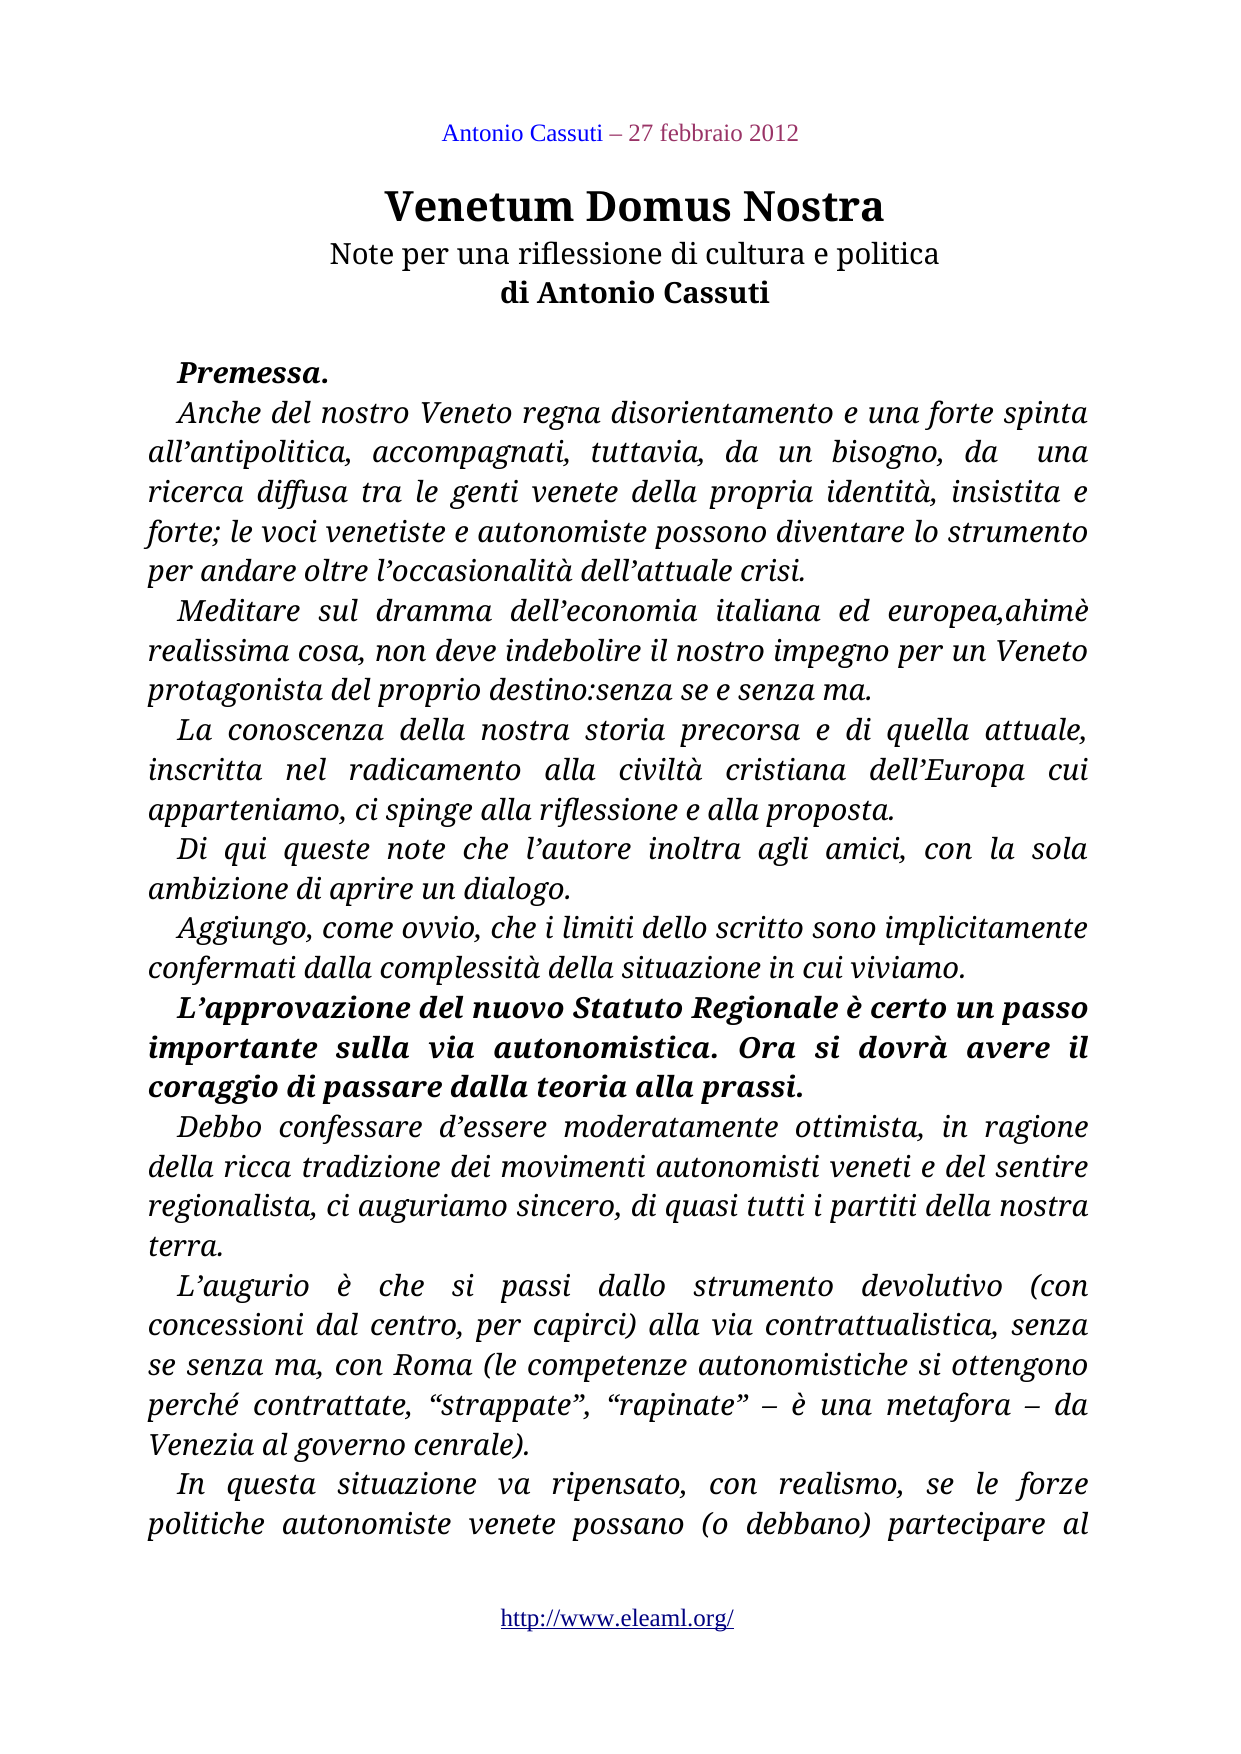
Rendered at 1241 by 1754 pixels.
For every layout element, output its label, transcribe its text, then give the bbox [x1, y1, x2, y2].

text Aggiungo, come ovvio, che i limiti dello scritto sono implicitamente confermati dalla complessità della situazione in cui viviamo. [148, 908, 1093, 987]
text Premessa. [148, 352, 1093, 392]
text La conoscenza della nostra storia precorsa e di quella attuale, inscritta nel radicamento alla civiltà cristiana dell’Europa cui apparteniamo, ci spinge alla riflessione e alla proposta. [148, 709, 1093, 828]
text Venetum Domus Nostra [148, 176, 1093, 233]
text Meditare sul dramma dell’economia italiana ed europea,ahimè realissima cosa, non deve indebolire il nostro impegno per un Veneto protagonista del proprio destino:senza se e senza ma. [148, 590, 1093, 709]
text Anche del nostro Veneto regna disorientamento e una forte spinta all’antipolitica, accompagnati, tuttavia, da un bisogno, da una ricerca diffusa tra le genti venete della propria identità, insistita e forte; le voci venetiste e autonomiste possono diventare lo strumento per andare oltre l’occasionalità dell’attuale crisi. [148, 392, 1093, 590]
text In questa situazione va ripensato, con realismo, se le forze politiche autonomiste venete possano (o debbano) partecipare al [148, 1463, 1093, 1543]
text Di qui queste note che l’autore inoltra agli amici, con la sola ambizione di aprire un dialogo. [148, 828, 1093, 908]
text L’augurio è che si passi dallo strumento devolutivo (con concessioni dal centro, per capirci) alla via contrattualistica, senza se senza ma, con Roma (le competenze autonomistiche si ottengono perché contrattate, “strappate”, “rapinate” – è una metafora – da Venezia al governo cenrale). [148, 1265, 1093, 1463]
text Debbo confessare d’essere moderatamente ottimista, in ragione della ricca tradizione dei movimenti autonomisti veneti e del sentire regionalista, ci auguriamo sincero, di quasi tutti i partiti della nostra terra. [148, 1106, 1093, 1265]
text Note per una riflessione di cultura e politica [148, 233, 1093, 273]
text L’approvazione del nuovo Statuto Regionale è certo un passo importante sulla via autonomistica. Ora si dovrà avere il coraggio di passare dalla teoria alla prassi. [148, 987, 1093, 1106]
text di Antonio Cassuti [148, 273, 1093, 312]
